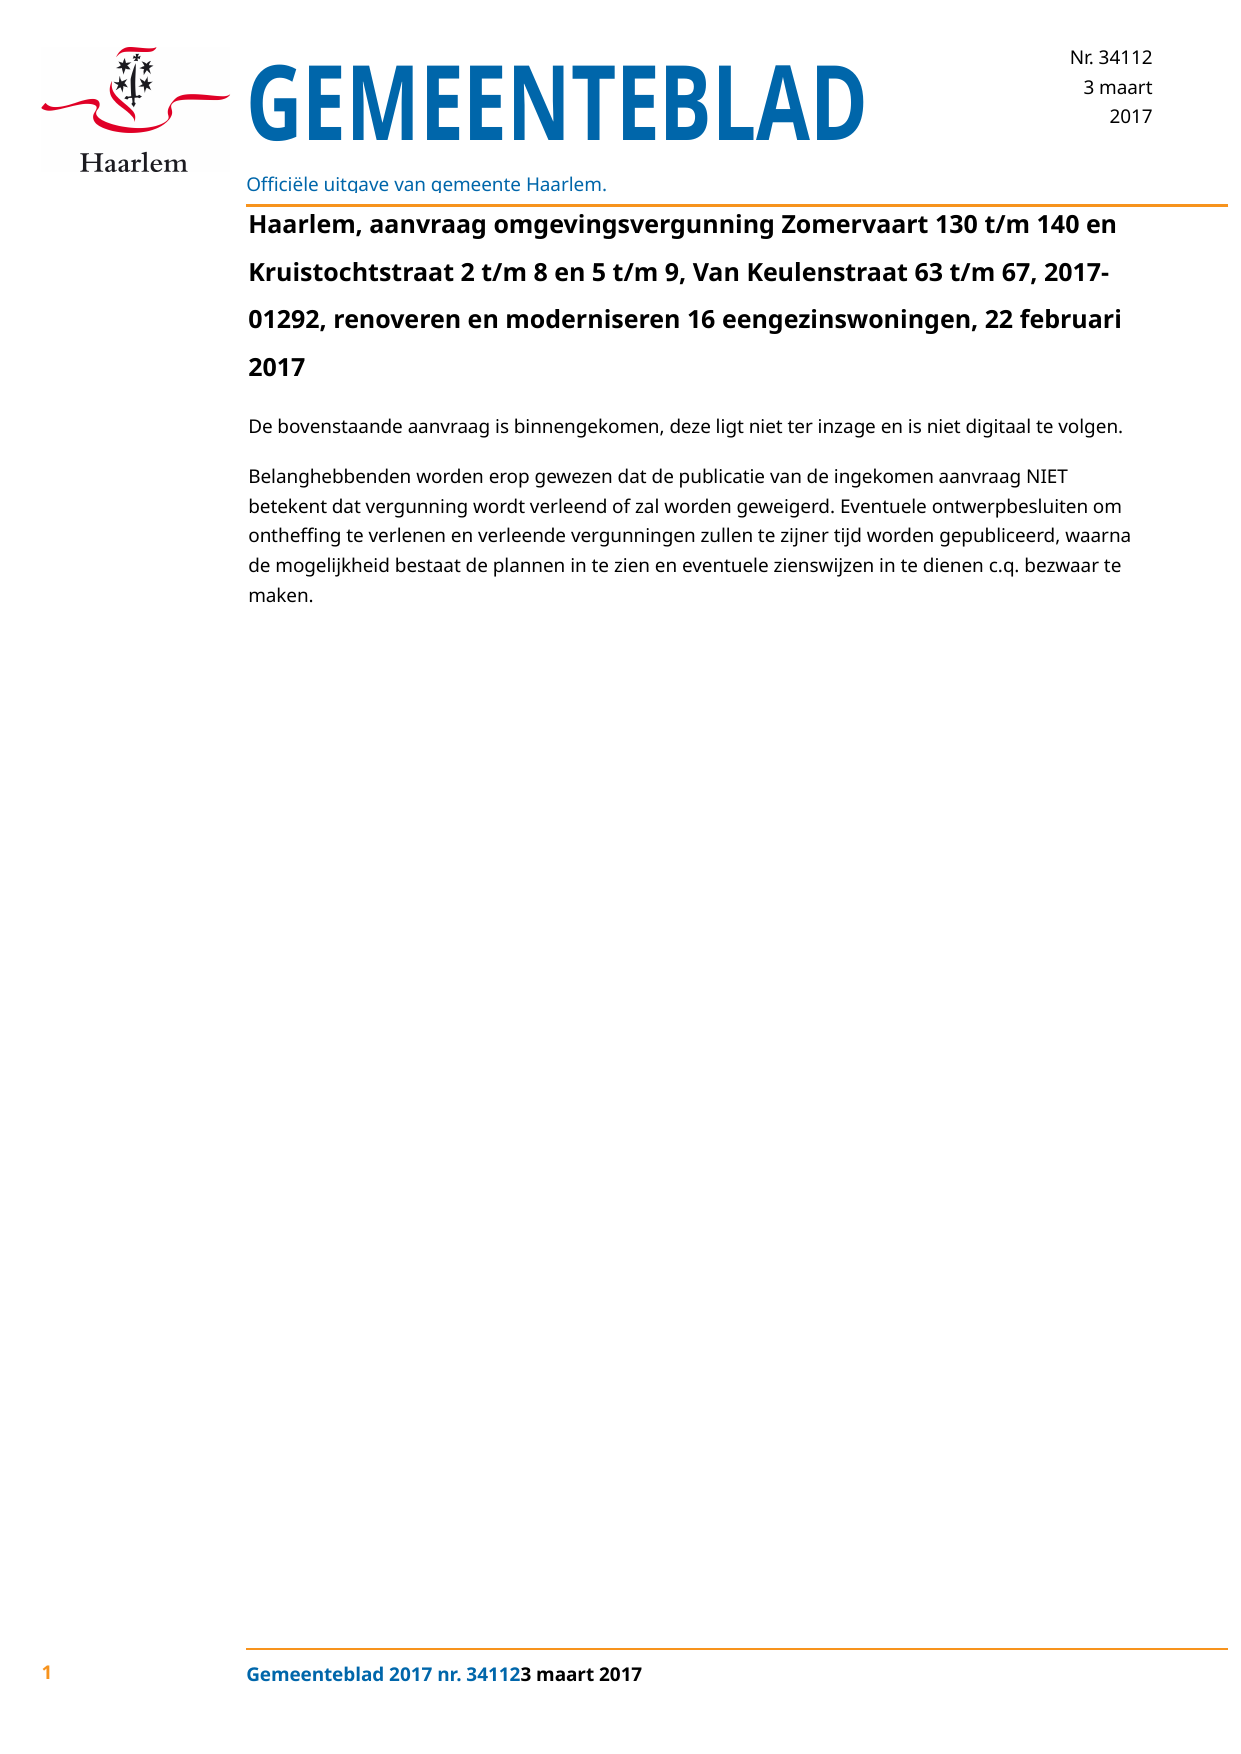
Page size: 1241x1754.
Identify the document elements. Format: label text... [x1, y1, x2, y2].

picture [41, 47, 231, 172]
text De bovenstaande aanvraag is binnengekomen, deze ligt niet ter inzage en is niet digitaal te volgen. [248, 413, 1152, 439]
text Haarlem, aanvraag omgevingsvergunning Zomervaart 130 t/m 140 en Kruistochtstraat 2 t/m 8 en 5 t/m 9, Van Keulenstraat 63 t/m 67, 2017-01292, renoveren en moderniseren 16 eengezinswoningen, 22 februari 2017 [248, 207, 1152, 384]
text Belanghebbenden worden erop gewezen dat de publicatie van de ingekomen aanvraag NIET betekent dat vergunning wordt verleend of zal worden geweigerd. Eventuele ontwerpbesluiten om ontheffing te verlenen en verleende vergunningen zullen te zijner tijd worden gepubliceerd, waarna de mogelijkheid bestaat de plannen in te zien en eventuele zienswijzen in te dienen c.q. bezwaar te maken. [248, 463, 1152, 608]
